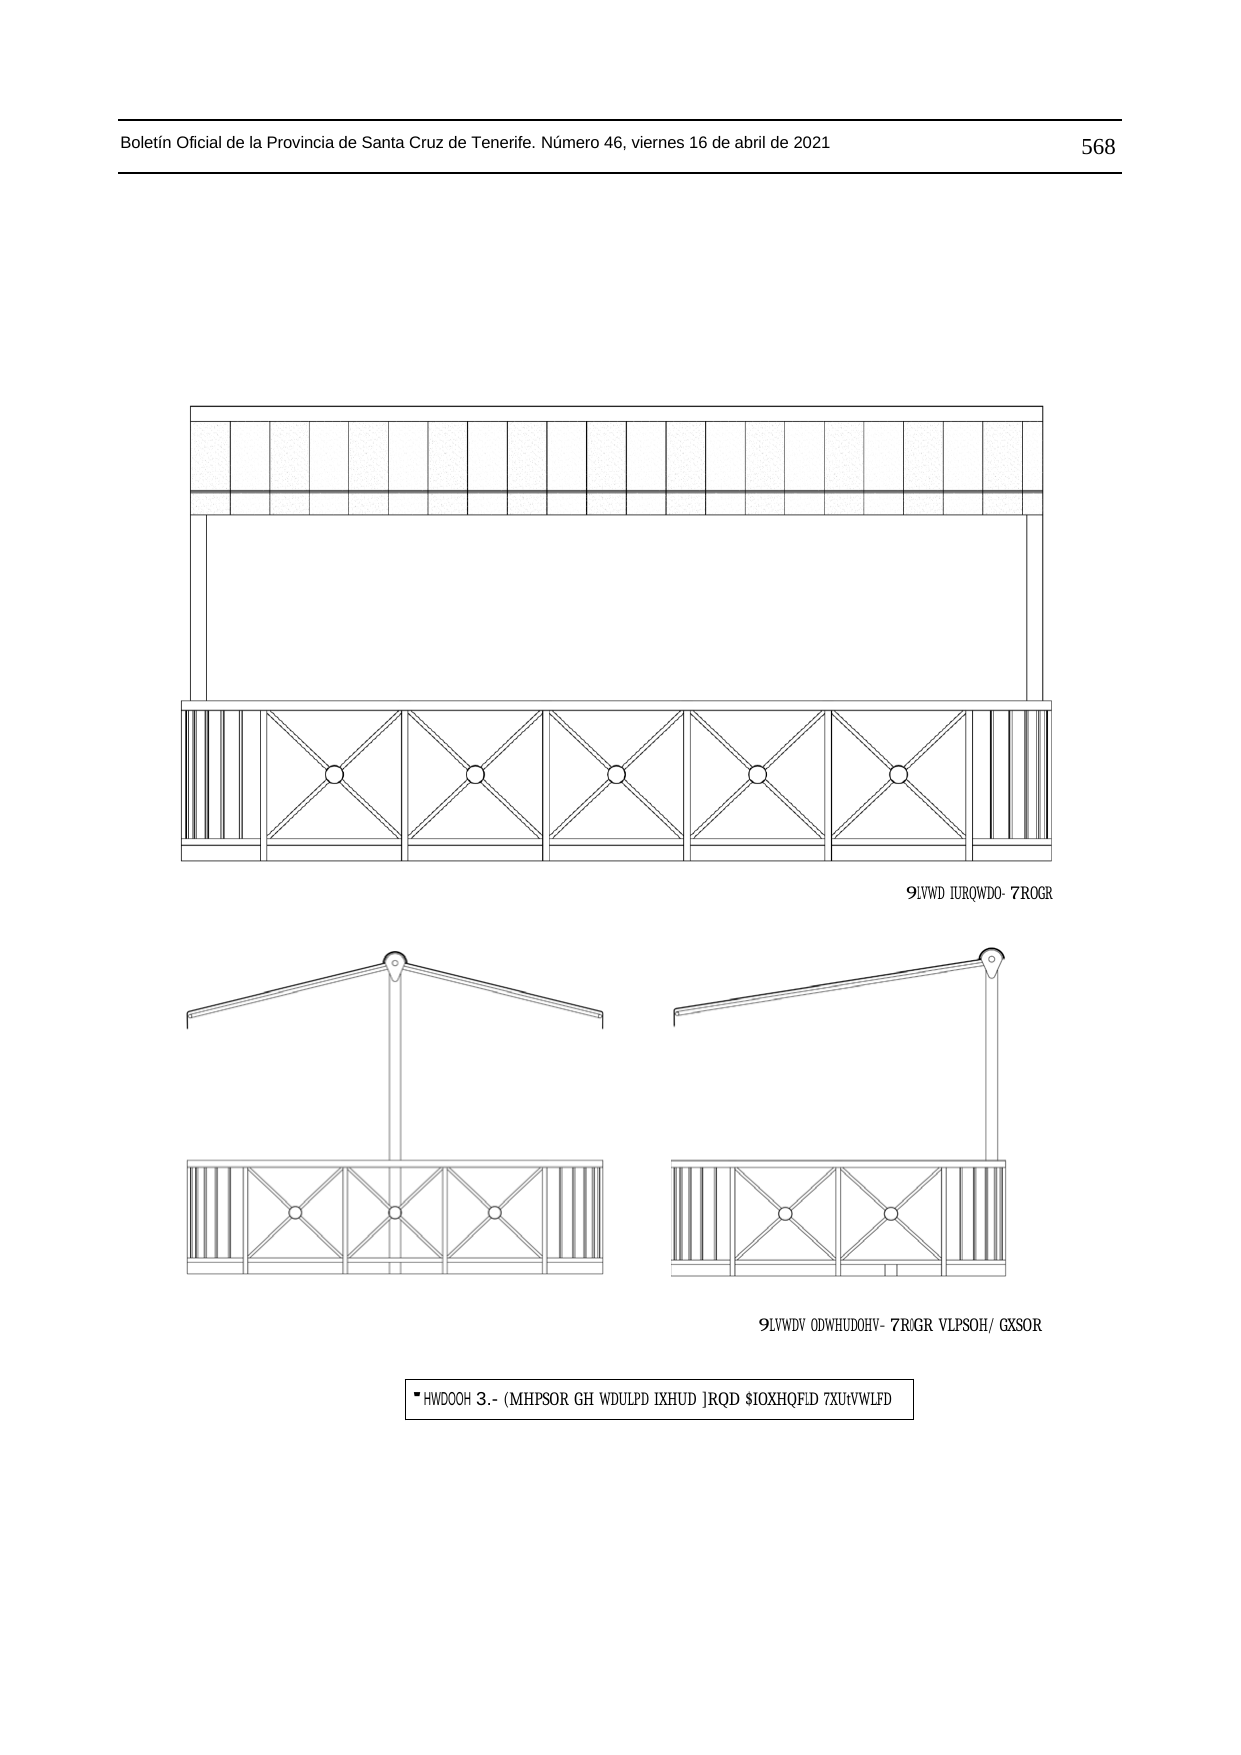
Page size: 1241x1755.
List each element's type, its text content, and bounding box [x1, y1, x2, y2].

text 9LVWD IURQWDO- 7ROGR [106, 883, 1053, 904]
text 9LVWDV ODWHUDOHV- 7ROGR VLPSOH/ GXSOR [758, 1314, 1136, 1336]
text 'HWDOOH 3.- (MHPSOR GH WDULPD IXHUD ]RQD $IOXHQFLD 7XUtVWLFD [410, 1388, 913, 1411]
